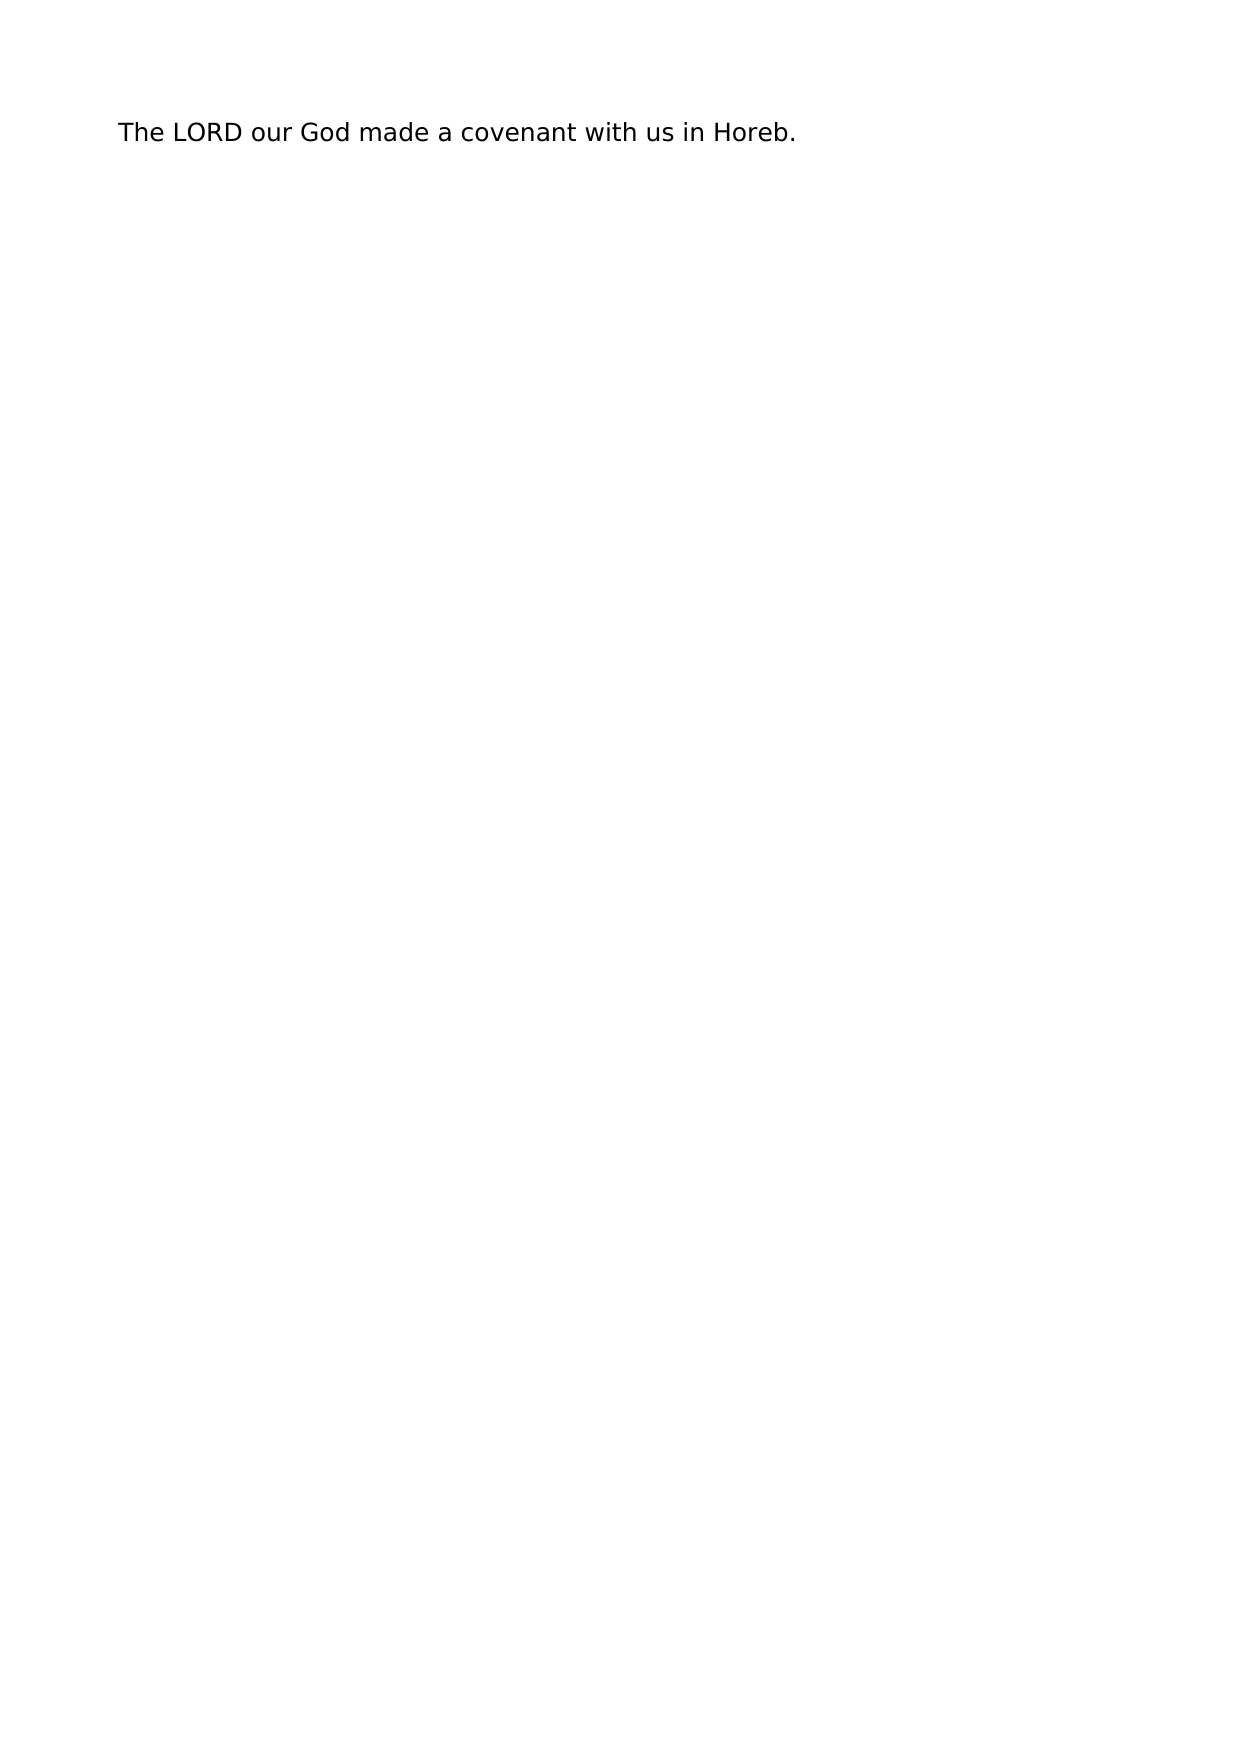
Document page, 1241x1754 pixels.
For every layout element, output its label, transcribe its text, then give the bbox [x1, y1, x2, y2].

text The LORD our God made a covenant with us in Horeb. [118, 118, 1122, 147]
